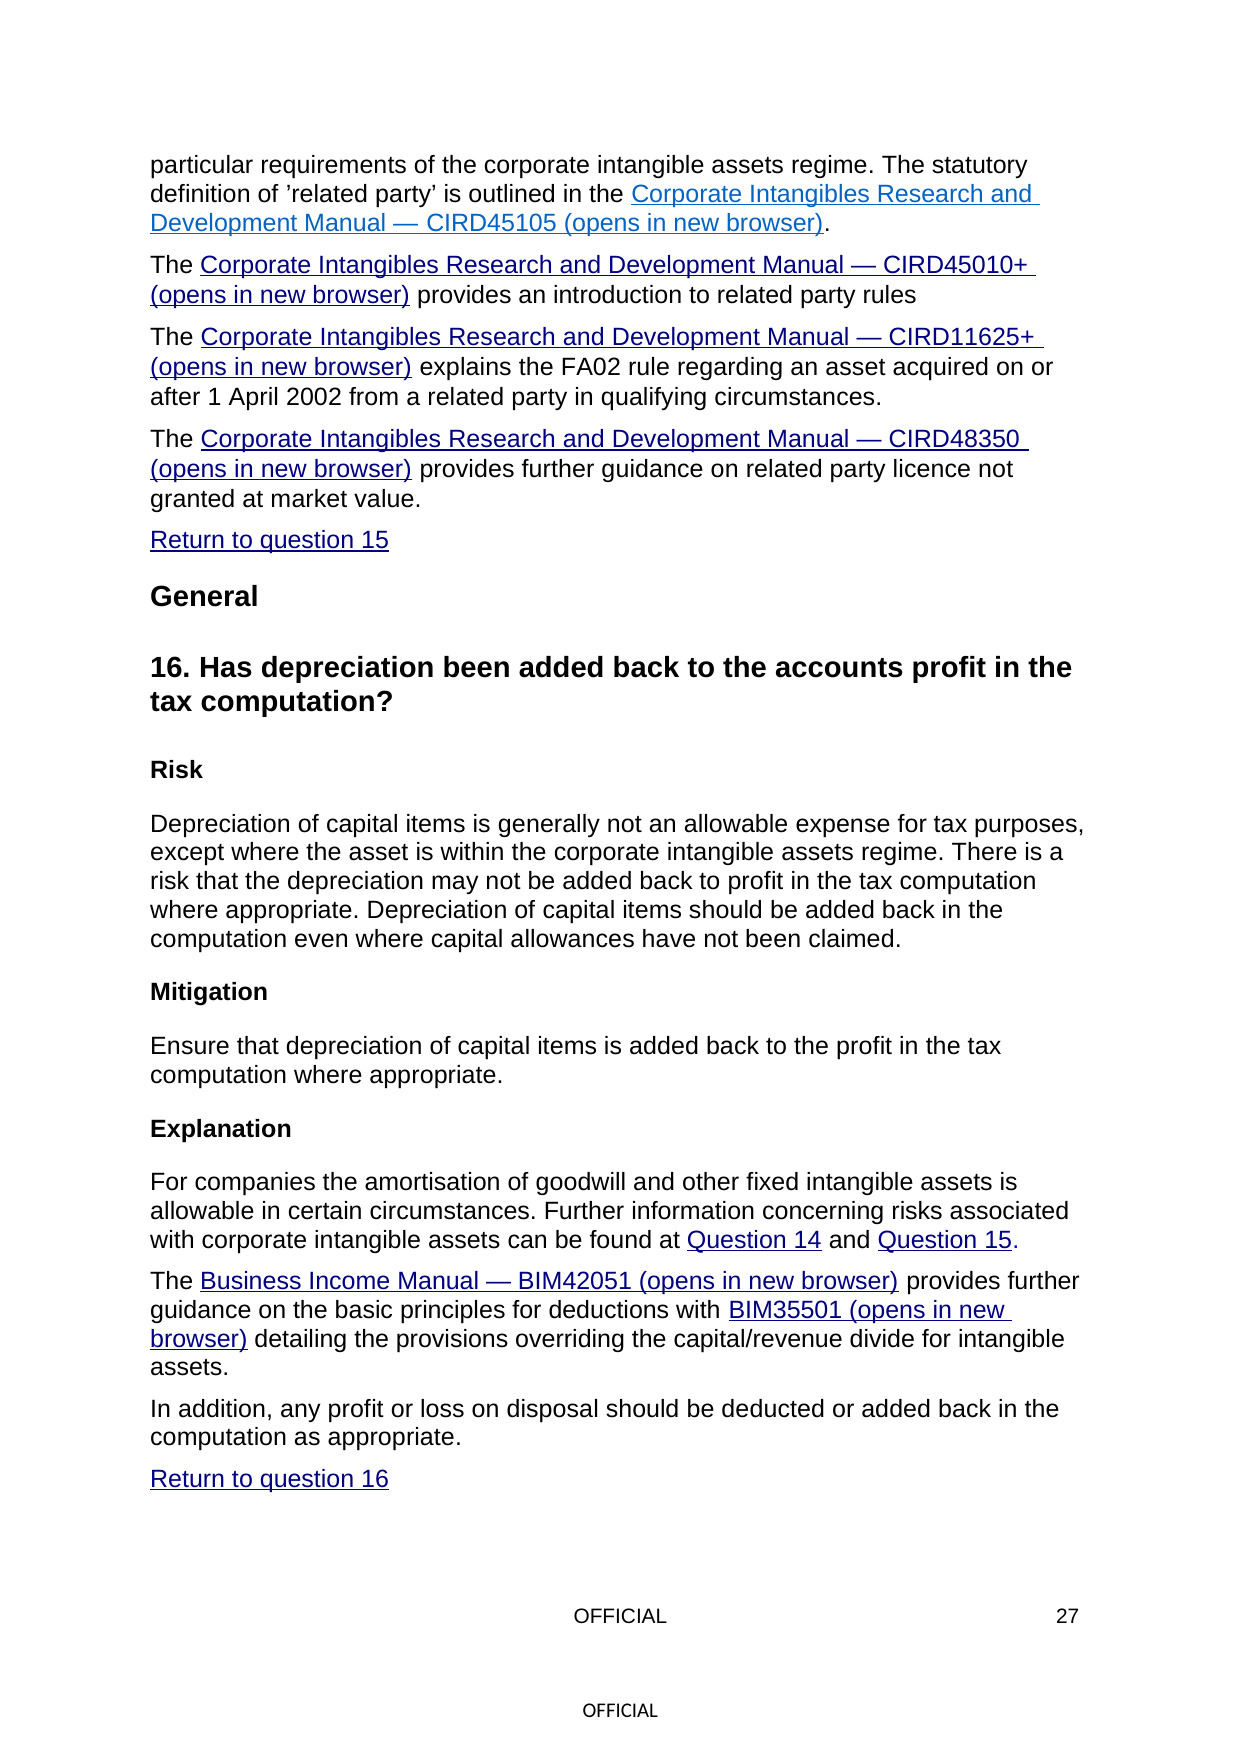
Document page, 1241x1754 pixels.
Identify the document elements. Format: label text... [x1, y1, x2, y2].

subtitle Risk [150, 755, 1090, 783]
text Depreciation of capital items is generally not an allowable expense for tax purposes, except where the asset is within the corporate intangible assets regime. There is a risk that the depreciation may not be added back to profit in the tax computation where appropriate. Depreciation of capital items should be added back in the computation even where capital allowances have not been claimed. [150, 808, 1090, 952]
subtitle General [150, 579, 1090, 613]
text Return to question 16 [150, 1463, 1090, 1492]
text In addition, any profit or loss on disposal should be deducted or added back in the computation as appropriate. [150, 1393, 1090, 1451]
text The Corporate Intangibles Research and Development Manual — CIRD45010+ (opens in new browser) provides an introduction to related party rules [150, 249, 1090, 308]
text For companies the amortisation of goodwill and other fixed intangible assets is allowable in certain circumstances. Further information concerning risks associated with corporate intangible assets can be found at Question 14 and Question 15. [150, 1167, 1090, 1253]
subtitle Mitigation [150, 977, 1090, 1006]
text Ensure that depreciation of capital items is added back to the profit in the tax computation where appropriate. [150, 1031, 1090, 1088]
text The Corporate Intangibles Research and Development Manual — CIRD11625+ (opens in new browser) explains the FA02 rule regarding an asset acquired on or after 1 April 2002 from a related party in qualifying circumstances. [150, 321, 1090, 411]
text The Corporate Intangibles Research and Development Manual — CIRD48350 (opens in new browser) provides further guidance on related party licence not granted at market value. [150, 423, 1090, 513]
subtitle Explanation [150, 1113, 1090, 1142]
text The Business Income Manual — BIM42051 (opens in new browser) provides further guidance on the basic principles for deductions with BIM35501 (opens in new browser) detailing the provisions overriding the capital/revenue divide for intangible assets. [150, 1266, 1090, 1381]
text particular requirements of the corporate intangible assets regime. The statutory definition of ’related party’ is outlined in the Corporate Intangibles Research and Development Manual — CIRD45105 (opens in new browser). [150, 150, 1090, 236]
subtitle 16. Has depreciation been added back to the accounts profit in the tax computation? [150, 650, 1090, 717]
text Return to question 15 [150, 525, 1090, 554]
